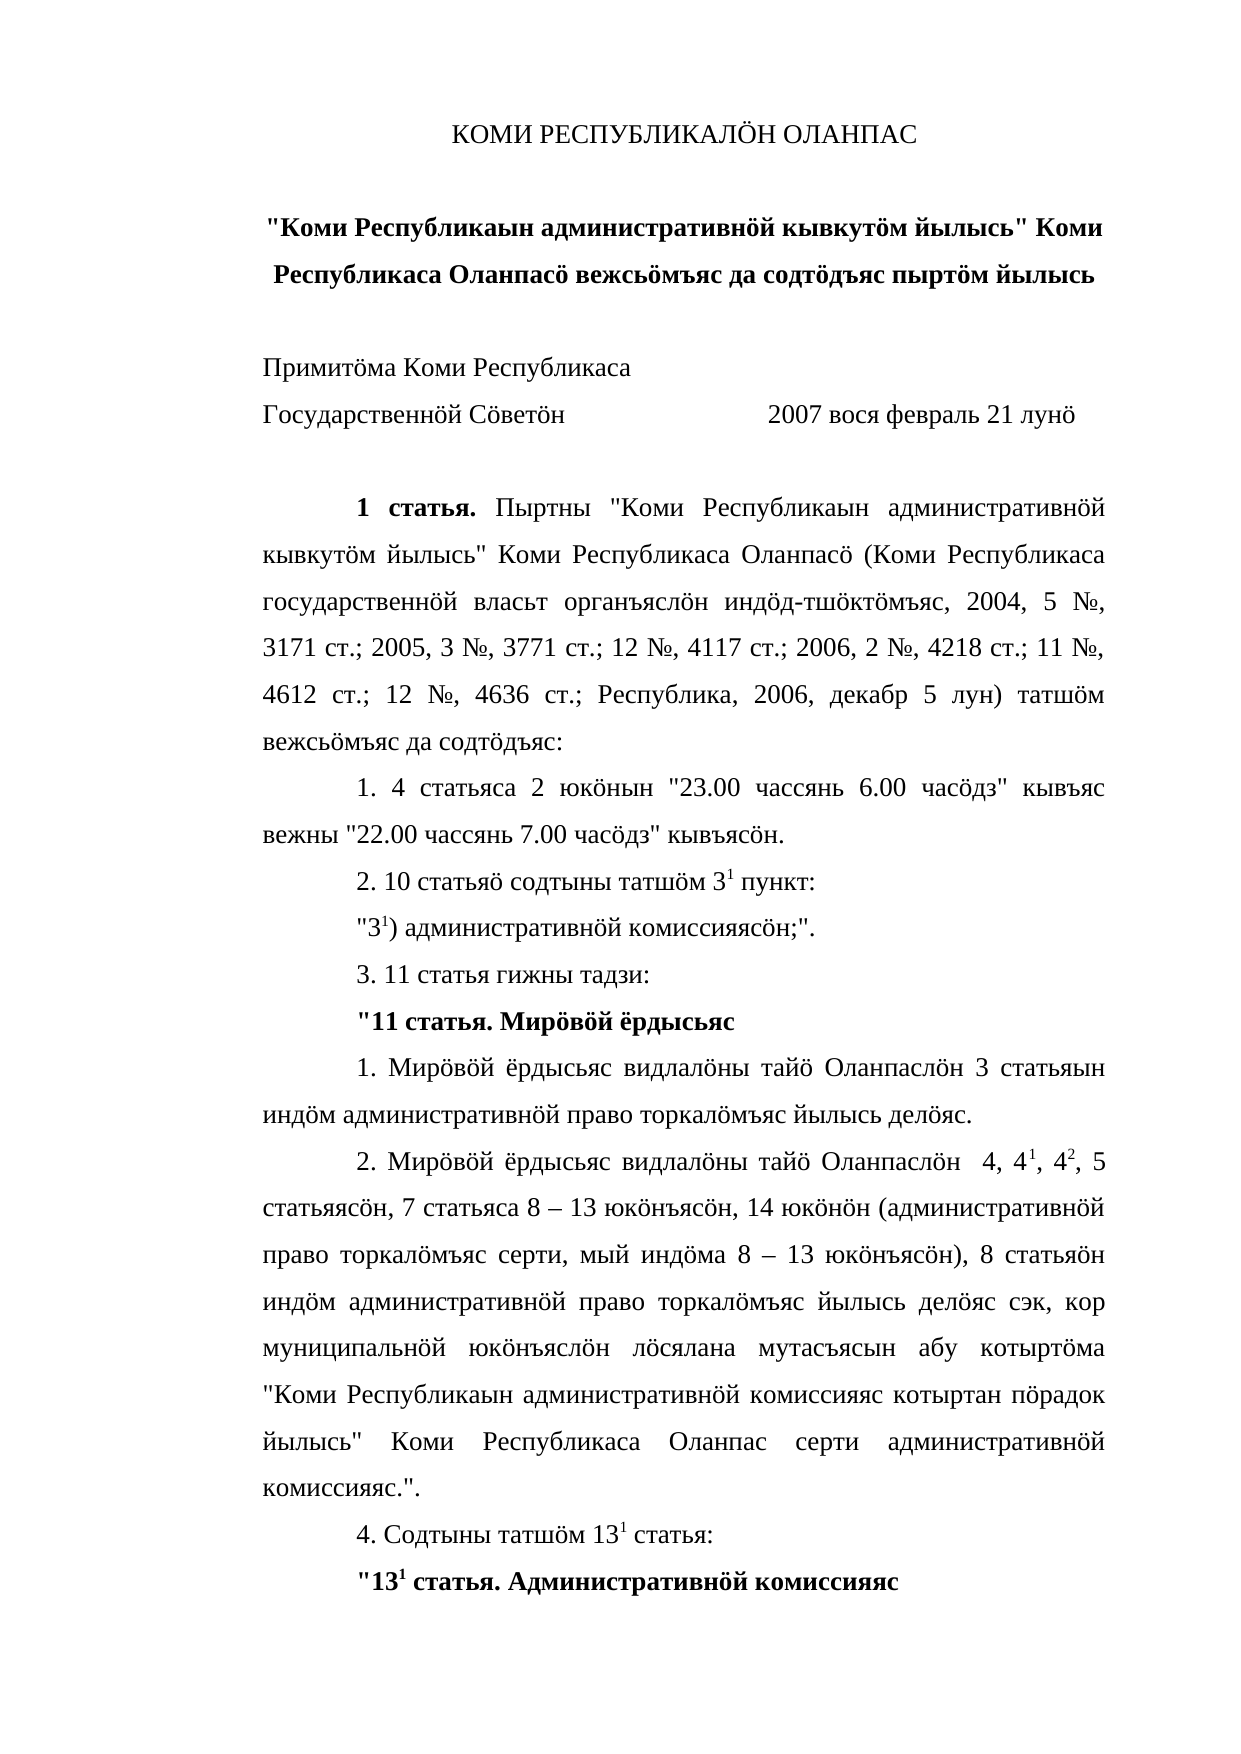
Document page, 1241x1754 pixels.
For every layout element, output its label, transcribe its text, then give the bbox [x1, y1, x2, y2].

text "11 статья. Мирöвöй ёрдысьяс [262, 1005, 1106, 1036]
text "131 статья. Административнöй комиссияяс [262, 1565, 1106, 1596]
text 2. Мирöвöй ёрдысьяс видлалöны тайö Оланпаслöн 4, 41, 42, 5 статьяясöн, 7 статьяса 8 – 13 юкöнъясöн, 14 юкöнöн (административнöй право торкалöмъяс серти, мый индöма 8 – 13 юкöнъясöн), 8 статьяöн индöм административнöй право торкалöмъяс йылысь делöяс сэк, кор муниципальнöй юкöнъяслöн лöсялана мутасъясын абу котыртöма "Коми Республикаын административнöй комиссияяс котыртан пöрадок йылысь" Коми Республикаса Оланпас серти административнöй комиссияяс.". [262, 1145, 1106, 1503]
text Государственнöй Сöветöн 2007 вося февраль 21 лунö [262, 398, 1106, 429]
text "Коми Республикаын административнöй кывкутöм йылысь" Коми Республикаса Оланпасö вежсьöмъяс да содтöдъяс пыртöм йылысь [262, 211, 1106, 289]
text 2. 10 статьяö содтыны татшöм 31 пункт: [262, 865, 1106, 896]
text 4. Содтыны татшöм 131 статья: [262, 1518, 1106, 1549]
text 1 статья. Пыртны "Коми Республикаын административнöй кывкутöм йылысь" Коми Республикаса Оланпасö (Коми Республикаса государственнöй власьт органъяслöн индöд-тшöктöмъяс, 2004, 5 №, 3171 ст.; 2005, 3 №, 3771 ст.; 12 №, 4117 ст.; 2006, 2 №, 4218 ст.; 11 №, 4612 ст.; 12 №, 4636 ст.; Республика, 2006, декабр 5 лун) татшöм вежсьöмъяс да содтöдъяс: [262, 491, 1106, 756]
text "31) административнöй комиссияясöн;". [262, 911, 1106, 943]
text Примитöма Коми Республикаса [262, 351, 1106, 383]
text КОМИ РЕСПУБЛИКАЛÖН ОЛАНПАС [262, 118, 1106, 149]
text 3. 11 статья гижны тадзи: [262, 958, 1106, 989]
text 1. 4 статьяса 2 юкöнын "23.00 чассянь 6.00 часöдз" кывъяс вежны "22.00 чассянь 7.00 часöдз" кывъясöн. [262, 771, 1106, 849]
text 1. Мирöвöй ёрдысьяс видлалöны тайö Оланпаслöн 3 статьяын индöм административнöй право торкалöмъяс йылысь делöяс. [262, 1051, 1106, 1129]
